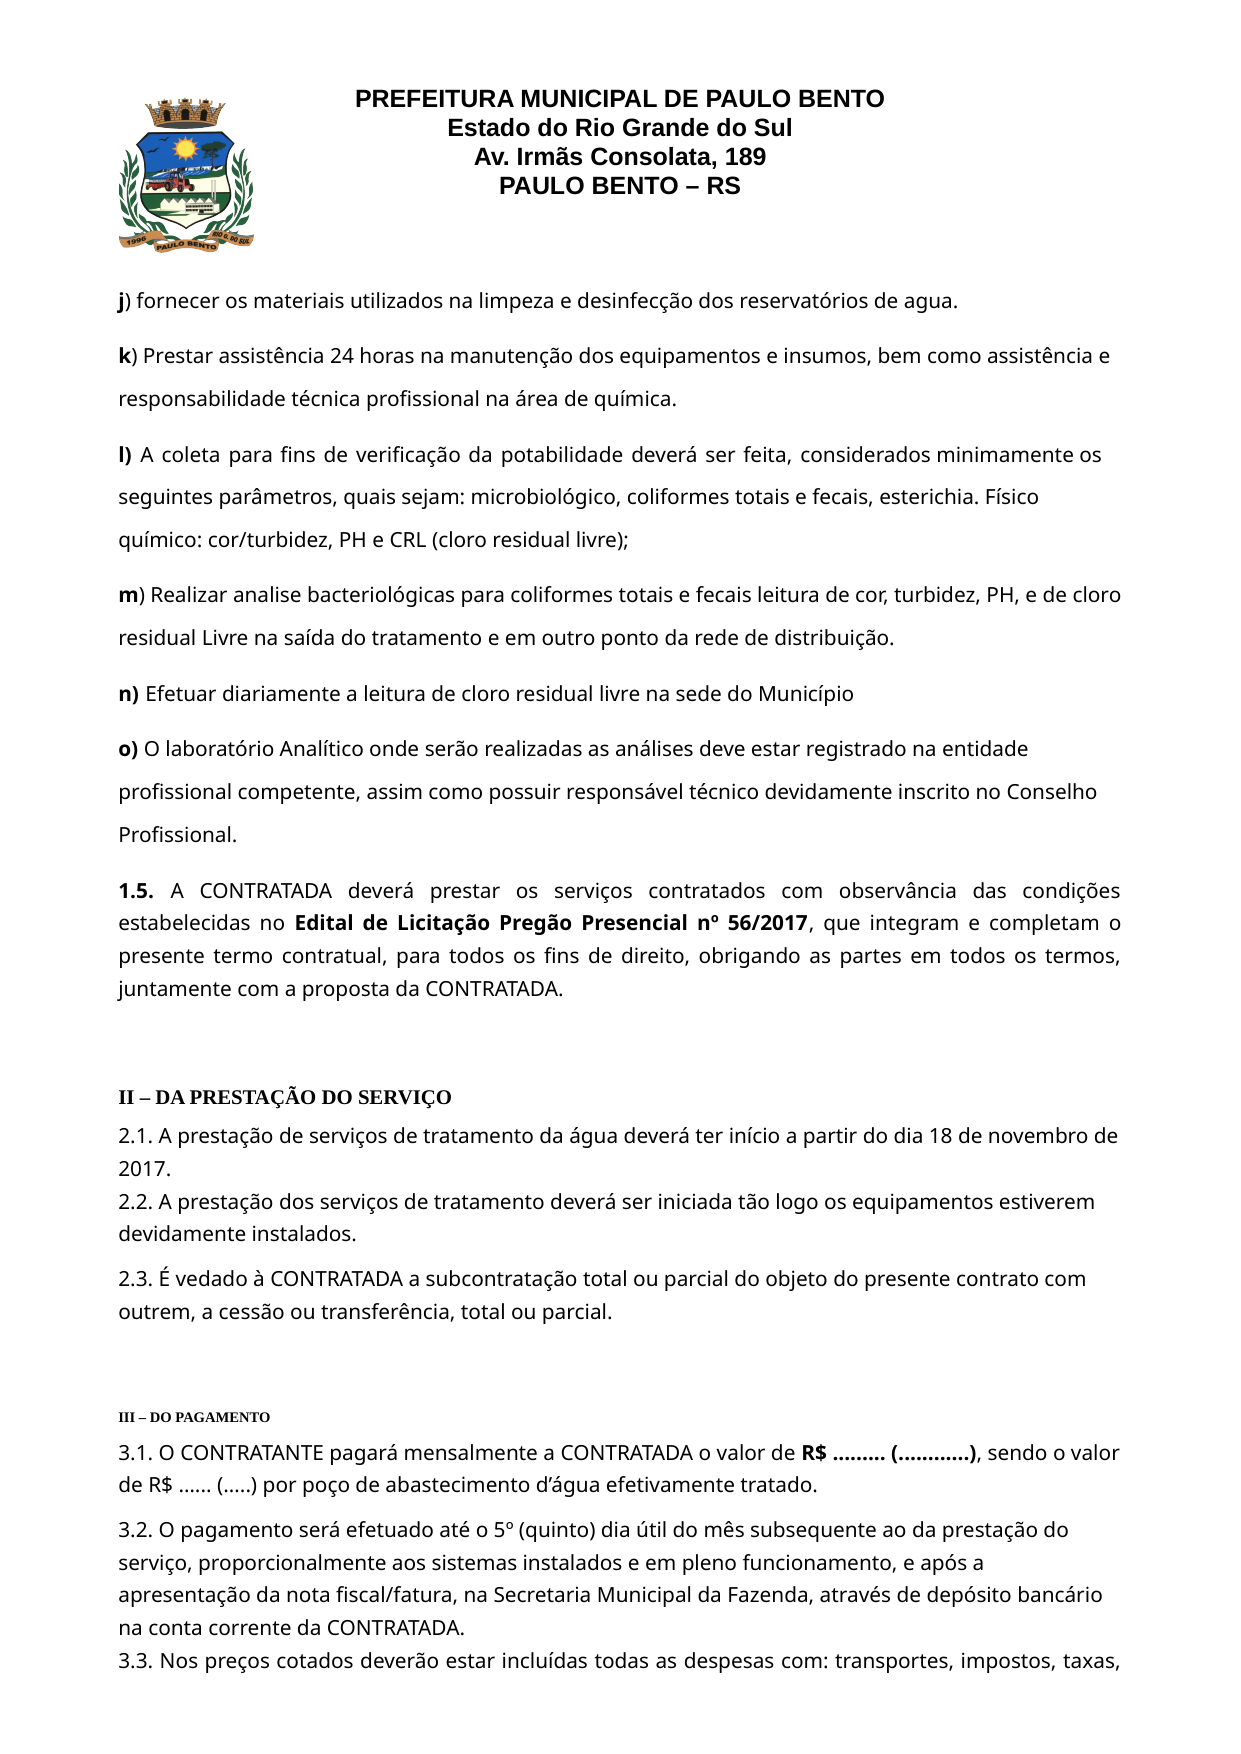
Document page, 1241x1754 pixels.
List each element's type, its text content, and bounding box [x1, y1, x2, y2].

text 1.5. A CONTRATADA deverá prestar os serviços contratados com observância das condições estabelecidas no Edital de Licitação Pregão Presencial nº 56/2017, que integram e completam o presente termo contratual, para todos os fins de direito, obrigando as partes em todos os termos, juntamente com a proposta da CONTRATADA. [118, 875, 1122, 1002]
subtitle III – DO PAGAMENTO [118, 1408, 1122, 1425]
text 2.3. É vedado à CONTRATADA a subcontratação total ou parcial do objeto do presente contrato com outrem, a cessão ou transferência, total ou parcial. [118, 1264, 1122, 1326]
text 3.3. Nos preços cotados deverão estar incluídas todas as despesas com: transportes, impostos, taxas, [118, 1646, 1122, 1674]
subtitle II – DA PRESTAÇÃO DO SERVIÇO [118, 1085, 1122, 1109]
text k) Prestar assistência 24 horas na manutenção dos equipamentos e insumos, bem como assistência e responsabilidade técnica profissional na área de química. [118, 341, 1122, 412]
picture [118, 97, 254, 253]
text n) Efetuar diariamente a leitura de cloro residual livre na sede do Município [118, 678, 1122, 707]
text m) Realizar analise bacteriológicas para coliformes totais e fecais leitura de cor, turbidez, PH, e de cloro residual Livre na saída do tratamento e em outro ponto da rede de distribuição. [118, 580, 1122, 651]
text l) A coleta para fins de verificação da potabilidade deverá ser feita, considerados minimamente os seguintes parâmetros, quais sejam: microbiológico, coliformes totais e fecais, esterichia. Físico químico: cor/turbidez, PH e CRL (cloro residual livre); [118, 439, 1122, 553]
text 2.1. A prestação de serviços de tratamento da água deverá ter início a partir do dia 18 de novembro de 2017. [118, 1122, 1122, 1183]
text 2.2. A prestação dos serviços de tratamento deverá ser iniciada tão logo os equipamentos estiverem devidamente instalados. [118, 1187, 1122, 1248]
text j) fornecer os materiais utilizados na limpeza e desinfecção dos reservatórios de agua. [118, 286, 1122, 314]
text 3.2. O pagamento será efetuado até o 5º (quinto) dia útil do mês subsequente ao da prestação do serviço, proporcionalmente aos sistemas instalados e em pleno funcionamento, e após a apresentação da nota fiscal/fatura, na Secretaria Municipal da Fazenda, através de depósito bancário na conta corrente da CONTRATADA. [118, 1515, 1122, 1642]
text o) O laboratório Analítico onde serão realizadas as análises deve estar registrado na entidade profissional competente, assim como possuir responsável técnico devidamente inscrito no Conselho Profissional. [118, 734, 1122, 848]
text 3.1. O CONTRATANTE pagará mensalmente a CONTRATADA o valor de R$ ......... (............), sendo o valor de R$ …... (…..) por poço de abastecimento d’água efetivamente tratado. [118, 1438, 1122, 1499]
